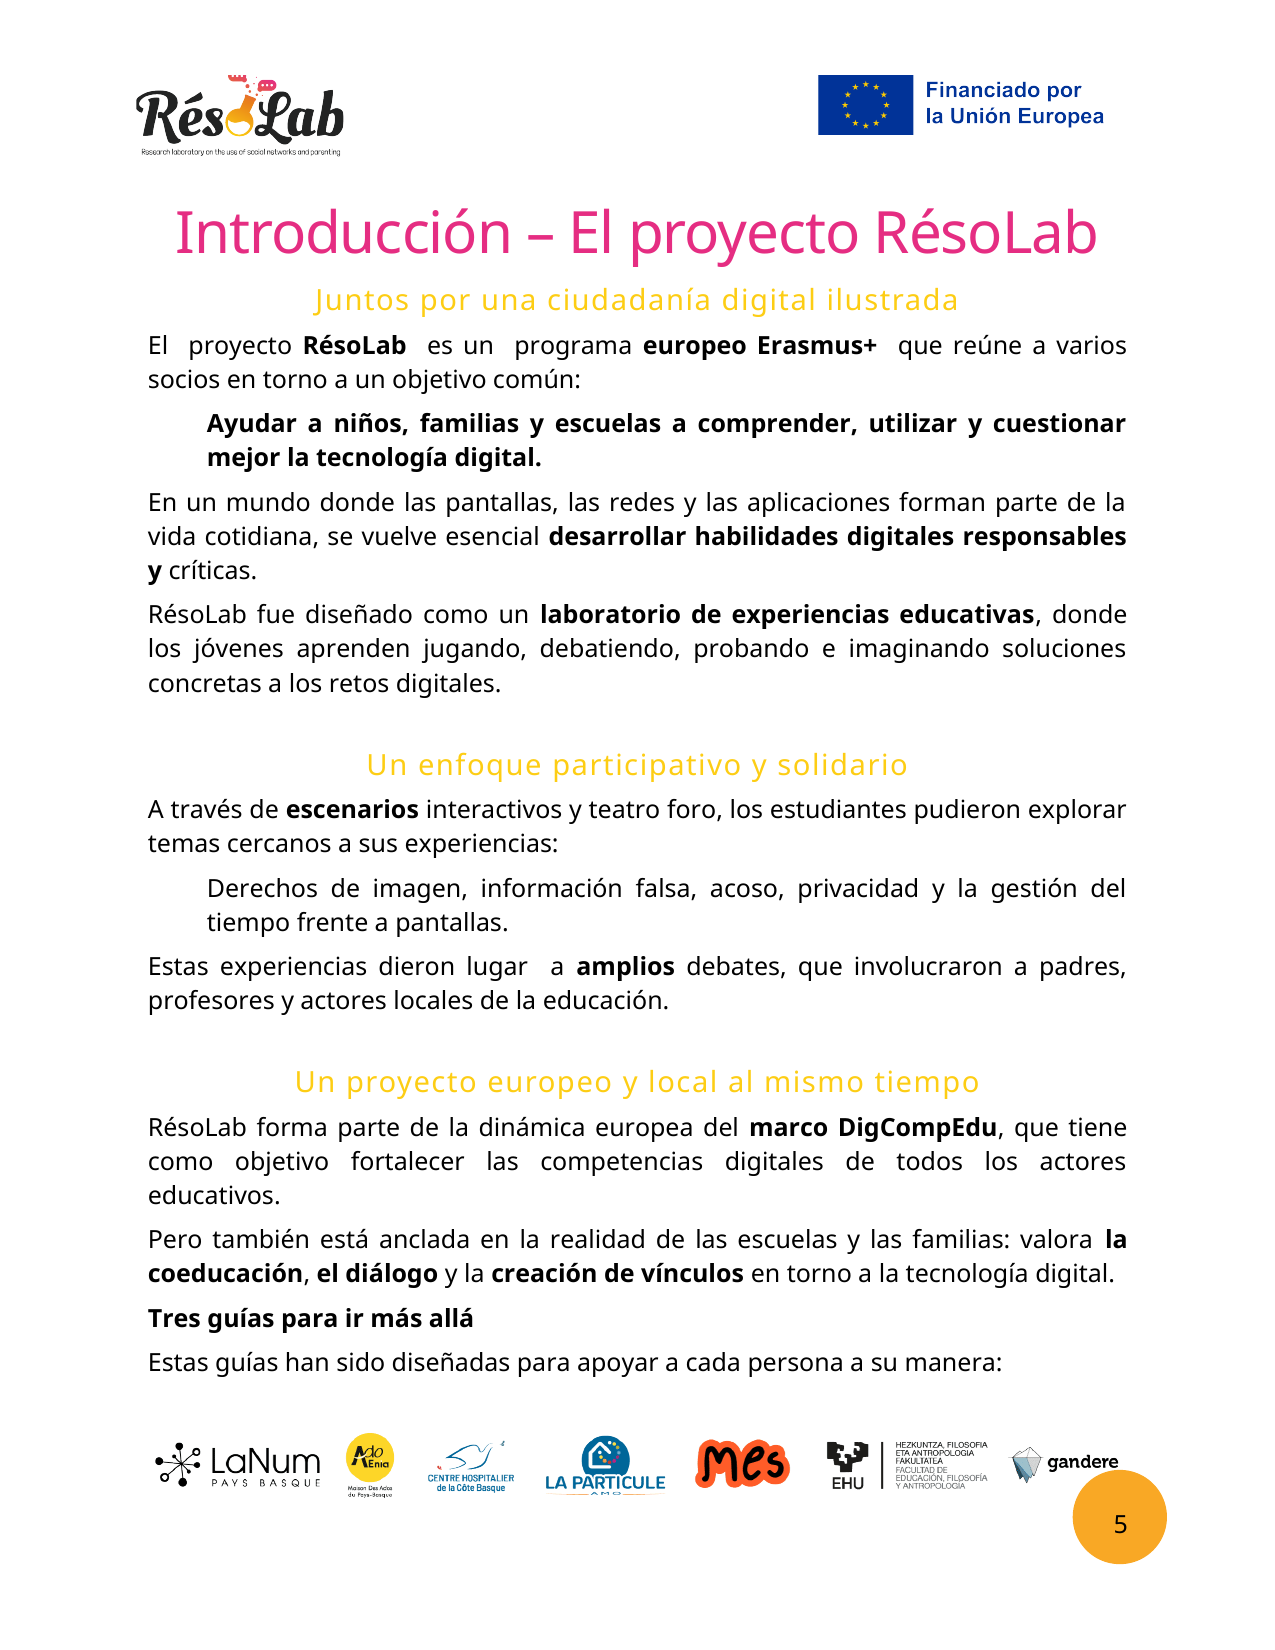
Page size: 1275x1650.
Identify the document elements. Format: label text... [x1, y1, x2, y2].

text Derechos de imagen, información falsa, acoso, privacidad y la gestión del tiempo frente a pantallas. [207, 870, 1127, 938]
text Juntos por una ciudadanía digital ilustrada [148, 279, 1127, 319]
text RésoLab fue diseñado como un laboratorio de experiencias educativas, donde los jóvenes aprenden jugando, debatiendo, probando e imaginando soluciones concretas a los retos digitales. [148, 597, 1127, 699]
text Estas guías han sido diseñadas para apoyar a cada persona a su manera: [148, 1345, 1127, 1379]
text Tres guías para ir más allá [148, 1301, 1127, 1335]
text Estas experiencias dieron lugar a amplios debates, que involucraron a padres, profesores y actores locales de la educación. [148, 949, 1127, 1017]
text Un enfoque participativo y solidario [148, 744, 1127, 783]
text Ayudar a niños, familias y escuelas a comprender, utilizar y cuestionar mejor la tecnología digital. [207, 406, 1127, 474]
picture [147, 1430, 1128, 1500]
text En un mundo donde las pantallas, las redes y las aplicaciones forman parte de la vida cotidiana, se vuelve esencial desarrollar habilidades digitales responsables y críticas. [148, 484, 1127, 587]
picture [136, 75, 344, 158]
text Pero también está anclada en la realidad de las escuelas y las familias: valora la coeducación, el diálogo y la creación de vínculos en torno a la tecnología digital. [148, 1222, 1127, 1290]
text RésoLab forma parte de la dinámica europea del marco DigCompEdu, que tiene como objetivo fortalecer las competencias digitales de todos los actores educativos. [148, 1109, 1127, 1212]
picture [813, 75, 1117, 135]
text A través de escenarios interactivos y teatro foro, los estudiantes pudieron explorar temas cercanos a sus experiencias: [148, 792, 1127, 860]
text Introducción – El proyecto RésoLab [148, 192, 1127, 271]
text Un proyecto europeo y local al mismo tiempo [148, 1061, 1127, 1101]
text El proyecto RésoLab es un programa europeo Erasmus+ que reúne a varios socios en torno a un objetivo común: [148, 327, 1127, 396]
